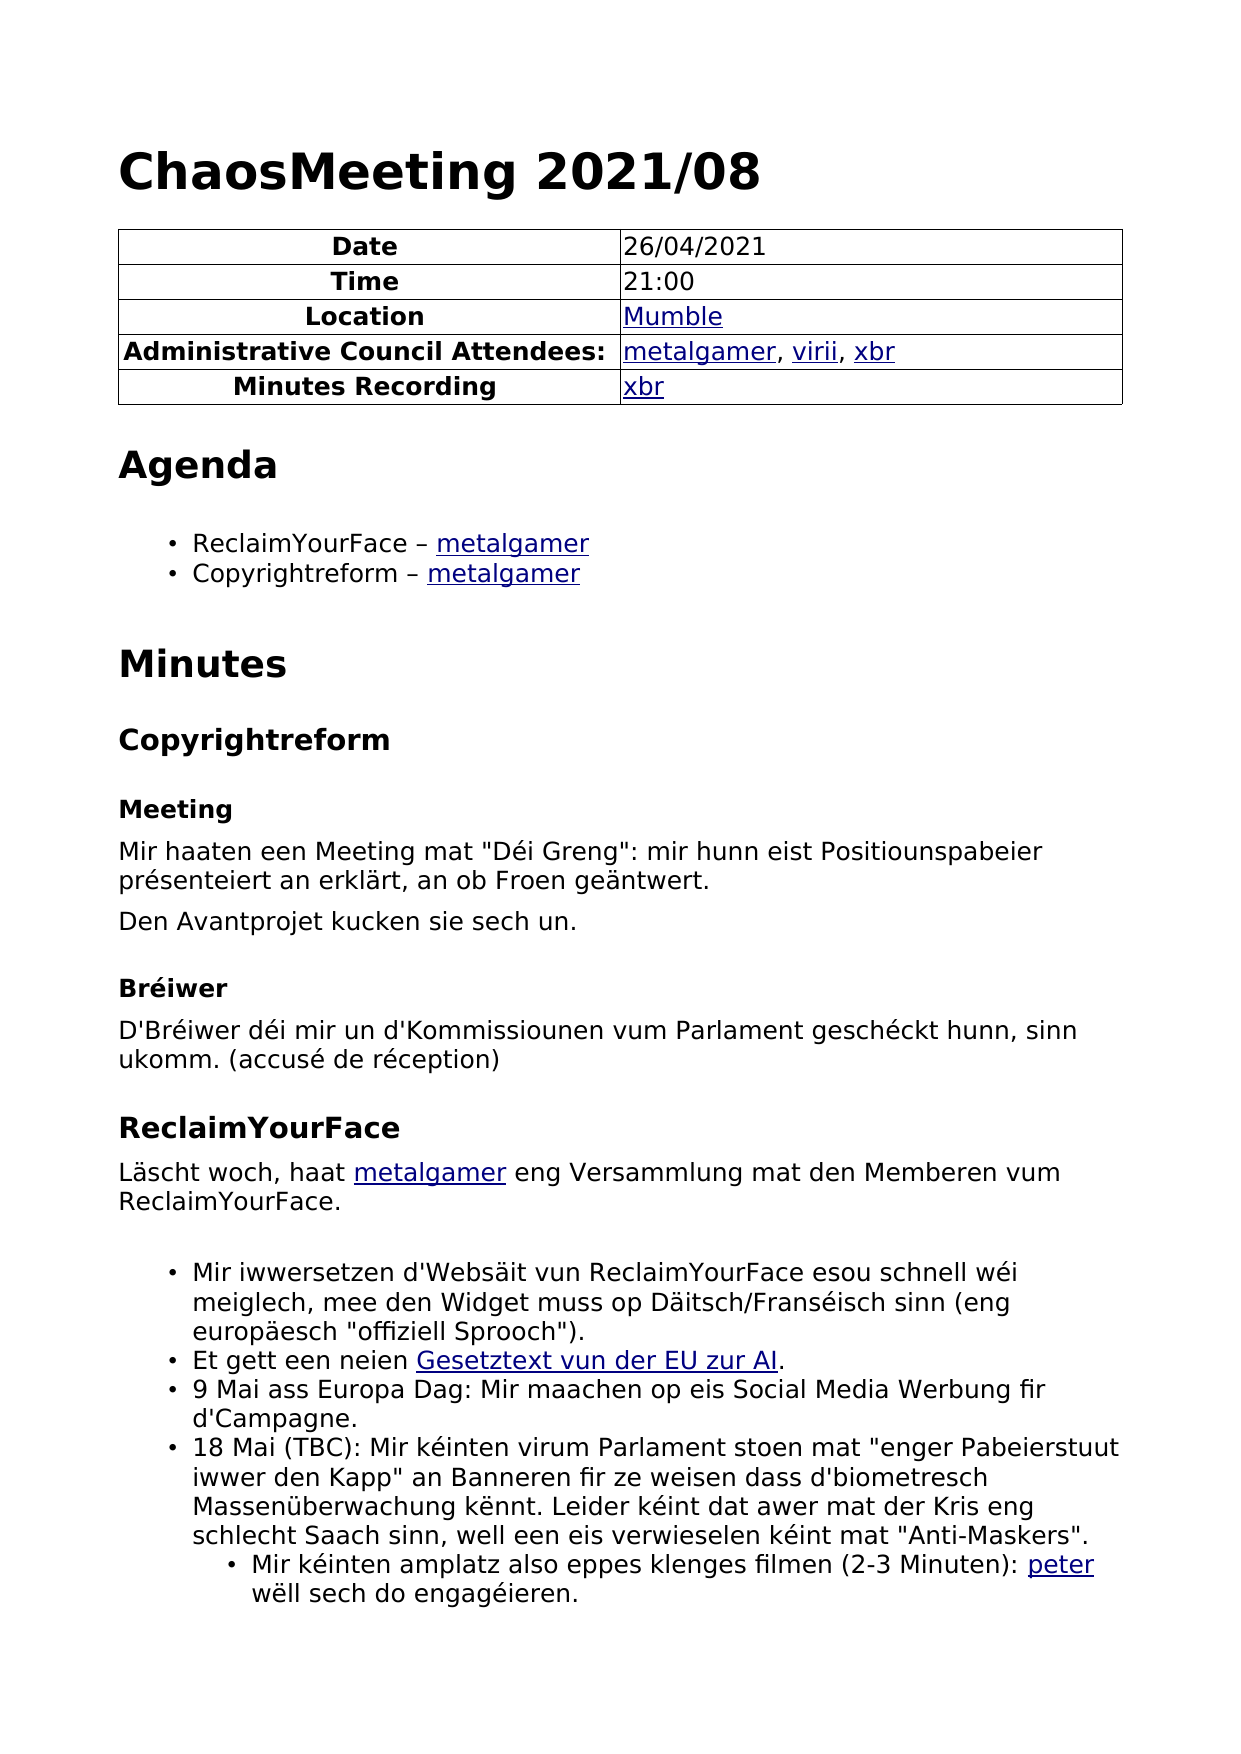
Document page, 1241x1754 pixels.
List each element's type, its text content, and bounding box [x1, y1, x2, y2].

table_cell Minutes Recording [119, 370, 620, 404]
table_cell Time [119, 265, 620, 299]
list 9 Mai ass Europa Dag: Mir maachen op eis Social Media Werbung fir d'Campagne. [177, 1375, 1122, 1433]
list Copyrightreform – metalgamer [177, 559, 1122, 588]
table_header Date [119, 230, 620, 264]
list Mir kéinten amplatz also eppes klenges filmen (2-3 Minuten): peter wëll sech do engagéieren. [236, 1550, 1122, 1608]
text Läscht woch, haat metalgamer eng Versammlung mat den Memberen vum ReclaimYourFace. [118, 1158, 1122, 1217]
subtitle Copyrightreform [118, 724, 1122, 758]
subtitle Minutes [118, 642, 1122, 686]
text D'Bréiwer déi mir un d'Kommissiounen vum Parlament geschéckt hunn, sinn ukomm. (accusé de réception) [118, 1016, 1122, 1074]
table_cell xbr [621, 370, 1122, 404]
text Mir haaten een Meeting mat "Déi Greng": mir hunn eist Positiounspabeier présenteiert an erklärt, an ob Froen geäntwert. [118, 837, 1122, 895]
list Mir iwwersetzen d'Websäit vun ReclaimYourFace esou schnell wéi meiglech, mee den Widget muss op Däitsch/Franséisch sinn (eng europäesch "offiziell Sprooch"). [177, 1258, 1122, 1346]
table_header 26/04/2021 [621, 230, 1122, 264]
table_cell Location [119, 300, 620, 334]
list ReclaimYourFace – metalgamer [177, 530, 1122, 559]
list Et gett een neien Gesetztext vun der EU zur AI. [177, 1346, 1122, 1375]
list 18 Mai (TBC): Mir kéinten virum Parlament stoen mat "enger Pabeierstuut iwwer den Kapp" an Banneren fir ze weisen dass d'biometresch Massenüberwachung kënnt. Leider kéint dat awer mat der Kris eng schlecht Saach sinn, well een eis verwieselen kéint mat "Anti-Maskers". [177, 1433, 1122, 1550]
subtitle ReclaimYourFace [118, 1112, 1122, 1146]
table_cell metalgamer, virii, xbr [621, 335, 1122, 369]
subtitle ChaosMeeting 2021/08 [118, 143, 1122, 201]
table_cell Administrative Council Attendees: [119, 335, 620, 369]
text Den Avantprojet kucken sie sech un. [118, 908, 1122, 937]
subtitle Agenda [118, 444, 1122, 488]
subtitle Bréiwer [118, 974, 1122, 1003]
table_cell 21:00 [621, 265, 1122, 299]
subtitle Meeting [118, 795, 1122, 824]
table_cell Mumble [621, 300, 1122, 334]
